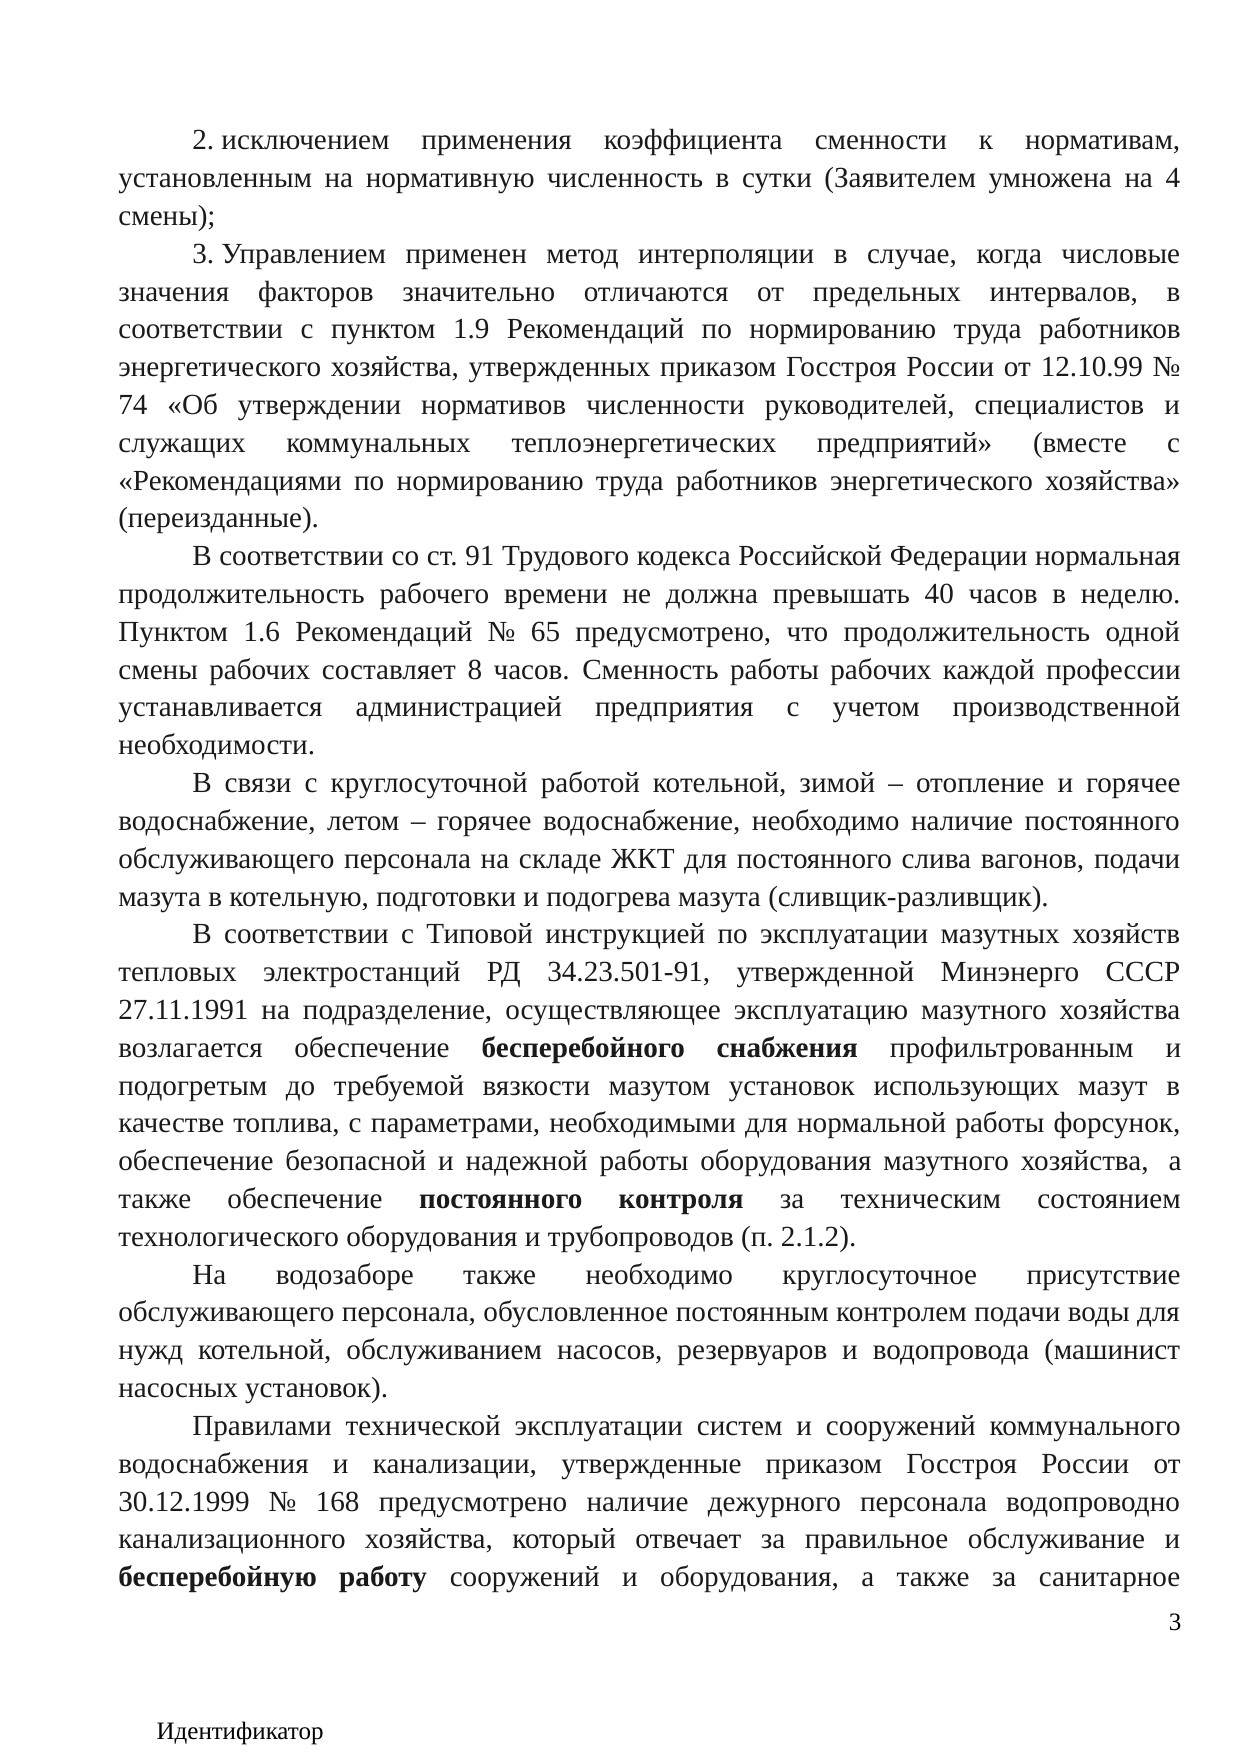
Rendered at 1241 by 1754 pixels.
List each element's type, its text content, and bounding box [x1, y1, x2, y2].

text Правилами технической эксплуатации систем и сооружений коммунального водоснабжения и канализации, утвержденные приказом Госстроя России от 30.12.1999 № 168 предусмотрено наличие дежурного персонала водопроводно канализационного хозяйства, который отвечает за правильное обслуживание и бесперебойную работу сооружений и оборудования, а также за санитарное [118, 1404, 1181, 1593]
text 3. Управлением применен метод интерполяции в случае, когда числовые значения факторов значительно отличаются от предельных интервалов, в соответствии с пунктом 1.9 Рекомендаций по нормированию труда работников энергетического хозяйства, утвержденных приказом Госстроя России от 12.10.99 № 74 «Об утверждении нормативов численности руководителей, специалистов и служащих коммунальных теплоэнергетических предприятий» (вместе с «Рекомендациями по нормированию труда работников энергетического хозяйства» (переизданные). [118, 232, 1181, 534]
text 2. исключением применения коэффициента сменности к нормативам, установленным на нормативную численность в сутки (Заявителем умножена на 4 смены); [118, 118, 1181, 232]
text В соответствии со ст. 91 Трудового кодекса Российской Федерации нормальная продолжительность рабочего времени не должна превышать 40 часов в неделю. Пунктом 1.6 Рекомендаций № 65 предусмотрено, что продолжительность одной смены рабочих составляет 8 часов. Сменность работы рабочих каждой профессии устанавливается администрацией предприятия с учетом производственной необходимости. [118, 534, 1181, 761]
text На водозаборе также необходимо круглосуточное присутствие обслуживающего персонала, обусловленное постоянным контролем подачи воды для нужд котельной, обслуживанием насосов, резервуаров и водопровода (машинист насосных установок). [118, 1252, 1181, 1404]
text В связи с круглосуточной работой котельной, зимой – отопление и горячее водоснабжение, летом – горячее водоснабжение, необходимо наличие постоянного обслуживающего персонала на складе ЖКТ для постоянного слива вагонов, подачи мазута в котельную, подготовки и подогрева мазута (сливщик-разливщик). [118, 761, 1181, 912]
text В соответствии с Типовой инструкцией по эксплуатации мазутных хозяйств тепловых электростанций РД 34.23.501-91, утвержденной Минэнерго СССР 27.11.1991 на подразделение, осуществляющее эксплуатацию мазутного хозяйства возлагается обеспечение бесперебойного снабжения профильтрованным и подогретым до требуемой вязкости мазутом установок использующих мазут в качестве топлива, с параметрами, необходимыми для нормальной работы форсунок, обеспечение безопасной и надежной работы оборудования мазутного хозяйства, а также обеспечение постоянного контроля за техническим состоянием технологического оборудования и трубопроводов (п. 2.1.2). [118, 912, 1181, 1252]
